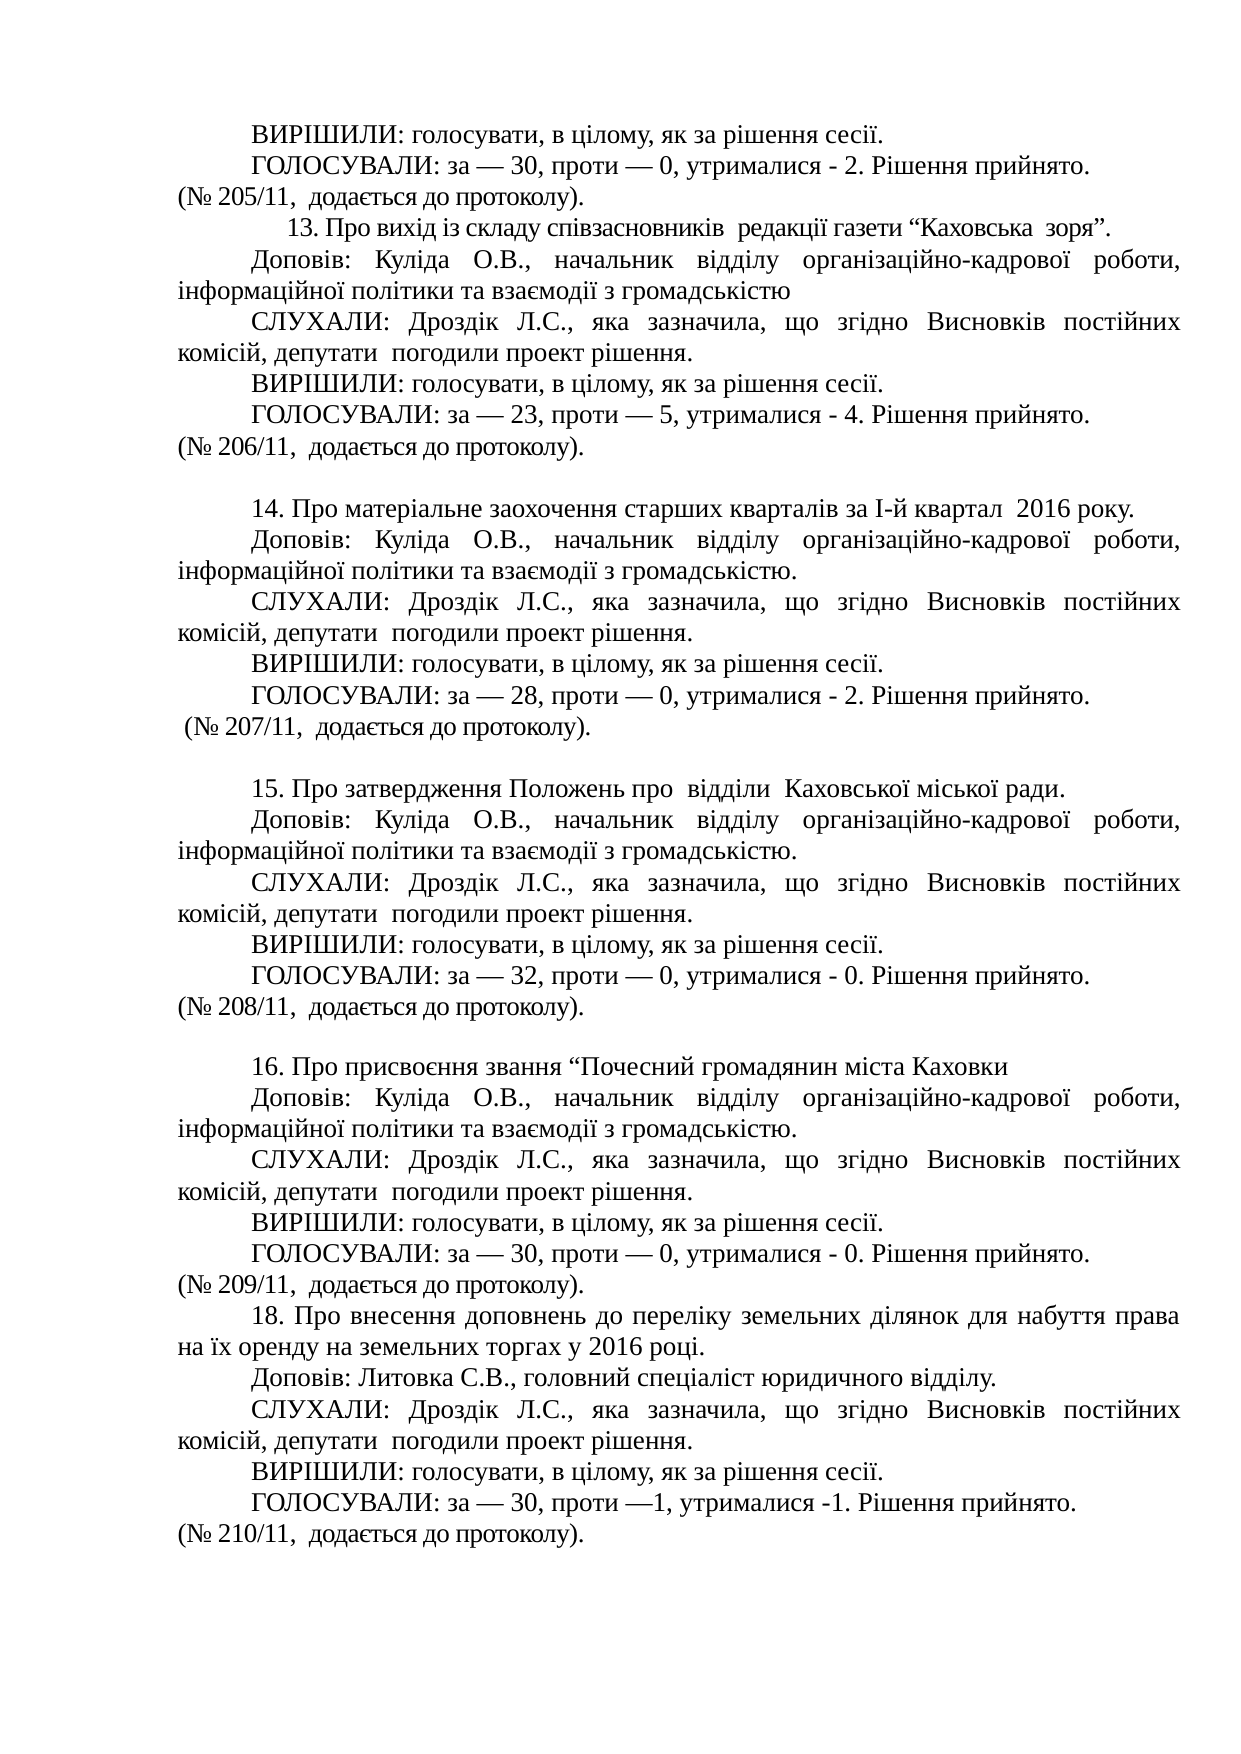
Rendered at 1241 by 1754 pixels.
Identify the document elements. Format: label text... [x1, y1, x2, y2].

text ГОЛОСУВАЛИ: за — 32, проти — 0, утрималися - 0. Рішення прийнято. [177, 959, 1181, 990]
text (№ 210/11, додається до протоколу). [177, 1517, 1181, 1548]
text СЛУХАЛИ: Дроздік Л.С., яка зазначила, що згідно Висновків постійних комісій, депутати погодили проект рішення. [177, 1393, 1181, 1455]
text ГОЛОСУВАЛИ: за — 28, проти — 0, утрималися - 2. Рішення прийнято. [177, 679, 1181, 710]
text СЛУХАЛИ: Дроздік Л.С., яка зазначила, що згідно Висновків постійних комісій, депутати погодили проект рішення. [177, 305, 1181, 367]
text ВИРІШИЛИ: голосувати, в цілому, як за рішення сесії. [177, 367, 1181, 398]
text ВИРІШИЛИ: голосувати, в цілому, як за рішення сесії. [177, 118, 1181, 149]
text ГОЛОСУВАЛИ: за — 30, проти — 0, утрималися - 2. Рішення прийнято. [177, 149, 1181, 180]
text 16. Про присвоєння звання “Почесний громадянин міста Каховки [177, 1050, 1181, 1081]
text ВИРІШИЛИ: голосувати, в цілому, як за рішення сесії. [177, 928, 1181, 959]
text ВИРІШИЛИ: голосувати, в цілому, як за рішення сесії. [177, 648, 1181, 679]
text 13. Про вихід із складу співзасновників редакції газети “Каховська зоря”. [102, 212, 1181, 243]
text Доповів: Куліда О.В., начальник відділу організаційно-кадрової роботи, інформаційної політики та взаємодії з громадськістю. [177, 1081, 1181, 1143]
text СЛУХАЛИ: Дроздік Л.С., яка зазначила, що згідно Висновків постійних комісій, депутати погодили проект рішення. [177, 1143, 1181, 1206]
text ВИРІШИЛИ: голосувати, в цілому, як за рішення сесії. [177, 1455, 1181, 1486]
text (№ 209/11, додається до протоколу). [177, 1268, 1181, 1299]
text Доповів: Литовка С.В., головний спеціаліст юридичного відділу. [177, 1362, 1181, 1393]
text (№ 206/11, додається до протоколу). [177, 429, 1181, 461]
text 18. Про внесення доповнень до переліку земельних ділянок для набуття права на їх оренду на земельних торгах у 2016 році. [177, 1299, 1181, 1362]
text Доповів: Куліда О.В., начальник відділу організаційно-кадрової роботи, інформаційної політики та взаємодії з громадськістю. [177, 523, 1181, 585]
text Доповів: Куліда О.В., начальник відділу організаційно-кадрової роботи, інформаційної політики та взаємодії з громадськістю [177, 243, 1181, 305]
text ВИРІШИЛИ: голосувати, в цілому, як за рішення сесії. [177, 1206, 1181, 1237]
text ГОЛОСУВАЛИ: за — 23, проти — 5, утрималися - 4. Рішення прийнято. [177, 398, 1181, 429]
text (№ 207/11, додається до протоколу). [177, 710, 1181, 741]
text (№ 208/11, додається до протоколу). [177, 990, 1181, 1021]
text (№ 205/11, додається до протоколу). [177, 180, 1181, 212]
text Доповів: Куліда О.В., начальник відділу організаційно-кадрової роботи, інформаційної політики та взаємодії з громадськістю. [177, 803, 1181, 866]
text СЛУХАЛИ: Дроздік Л.С., яка зазначила, що згідно Висновків постійних комісій, депутати погодили проект рішення. [177, 866, 1181, 928]
text СЛУХАЛИ: Дроздік Л.С., яка зазначила, що згідно Висновків постійних комісій, депутати погодили проект рішення. [177, 585, 1181, 648]
text 14. Про матеріальне заохочення старших кварталів за І-й квартал 2016 року. [177, 492, 1181, 523]
text ГОЛОСУВАЛИ: за — 30, проти — 0, утрималися - 0. Рішення прийнято. [177, 1237, 1181, 1268]
text 15. Про затвердження Положень про відділи Каховської міської ради. [177, 772, 1181, 803]
text ГОЛОСУВАЛИ: за — 30, проти —1, утрималися -1. Рішення прийнято. [177, 1486, 1181, 1517]
